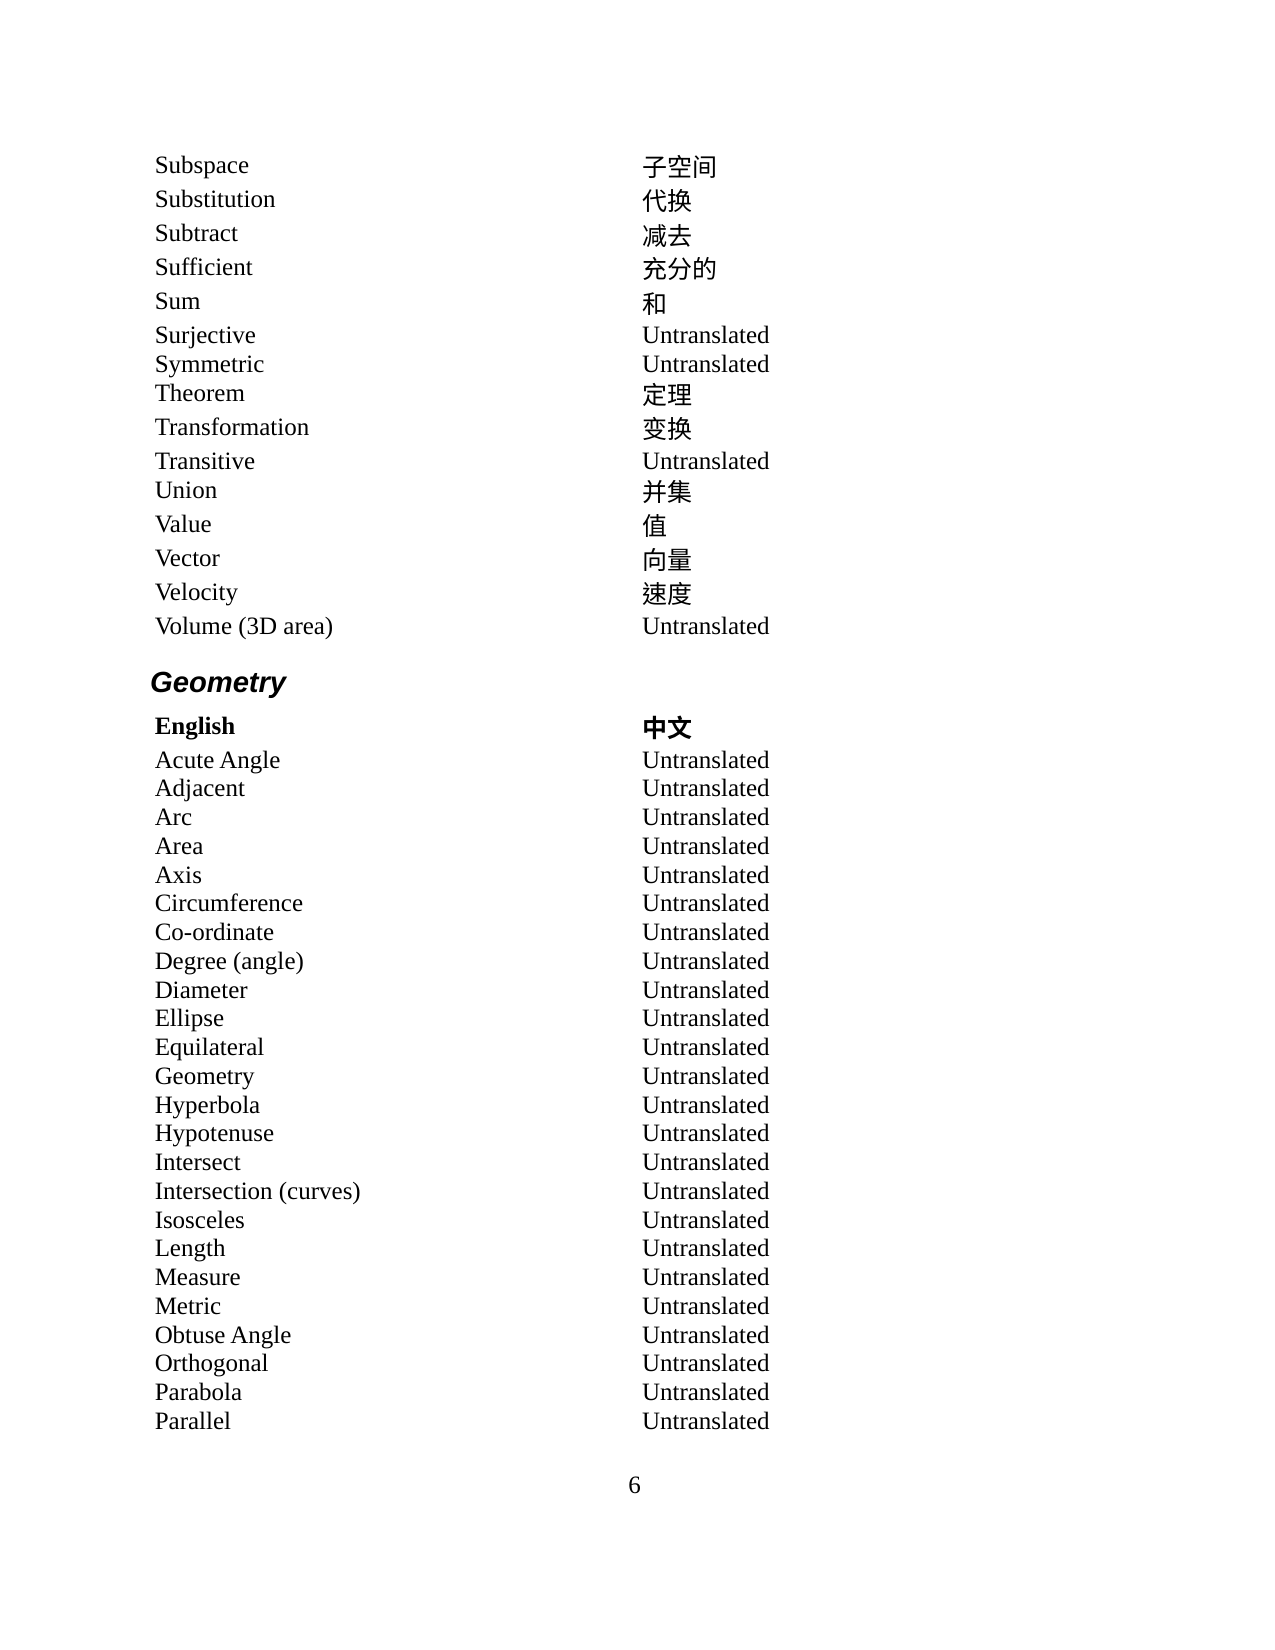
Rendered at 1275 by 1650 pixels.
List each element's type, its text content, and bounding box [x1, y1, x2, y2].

table_cell Adjacent [150, 774, 637, 802]
table_cell Parallel [150, 1406, 637, 1435]
table_cell Untranslated [638, 860, 1125, 888]
table_cell Untranslated [638, 320, 1125, 349]
table_cell Untranslated [638, 774, 1125, 802]
table_cell Untranslated [638, 889, 1125, 917]
table_cell 子空间 [638, 150, 1125, 184]
table_cell Hyperbola [150, 1090, 637, 1118]
table_cell Untranslated [638, 831, 1125, 860]
table_cell Obtuse Angle [150, 1320, 637, 1348]
table_cell Sufficient [150, 252, 637, 286]
table_cell Axis [150, 860, 637, 888]
table_cell Untranslated [638, 745, 1125, 773]
table_cell Velocity [150, 577, 637, 611]
table_cell Equilateral [150, 1032, 637, 1061]
table_cell Sum [150, 286, 637, 320]
table_cell Untranslated [638, 1119, 1125, 1147]
table_cell 和 [638, 286, 1125, 320]
table_cell Co-ordinate [150, 917, 637, 946]
table_cell 值 [638, 509, 1125, 543]
table_cell 充分的 [638, 252, 1125, 286]
table_cell Theorem [150, 378, 637, 412]
table_cell Untranslated [638, 446, 1125, 475]
table_cell Untranslated [638, 1032, 1125, 1061]
table_cell Untranslated [638, 611, 1125, 640]
table_cell Untranslated [638, 946, 1125, 975]
subtitle Geometry [150, 665, 1125, 698]
table_cell Arc [150, 802, 637, 831]
table_cell Intersection (curves) [150, 1176, 637, 1205]
table_cell Untranslated [638, 975, 1125, 1003]
table_cell Measure [150, 1262, 637, 1291]
table_cell Geometry [150, 1061, 637, 1090]
table_cell Untranslated [638, 1061, 1125, 1090]
table_cell Union [150, 475, 637, 509]
table_cell 变换 [638, 412, 1125, 446]
table_cell Degree (angle) [150, 946, 637, 975]
table_cell Untranslated [638, 1406, 1125, 1435]
table_cell 定理 [638, 378, 1125, 412]
table_cell Untranslated [638, 1291, 1125, 1320]
table_cell 速度 [638, 577, 1125, 611]
table_cell Value [150, 509, 637, 543]
table_cell Volume (3D area) [150, 611, 637, 640]
table_cell Untranslated [638, 1349, 1125, 1377]
table_cell Acute Angle [150, 745, 637, 773]
table_cell 向量 [638, 543, 1125, 577]
table_cell Untranslated [638, 1262, 1125, 1291]
table_cell Length [150, 1234, 637, 1262]
table_cell Isosceles [150, 1205, 637, 1233]
table_cell Hypotenuse [150, 1119, 637, 1147]
table_cell Untranslated [638, 1377, 1125, 1406]
table_cell Untranslated [638, 1004, 1125, 1032]
table_cell Untranslated [638, 1205, 1125, 1233]
table_header 中文 [638, 711, 1125, 745]
table_cell Ellipse [150, 1004, 637, 1032]
table_cell 并集 [638, 475, 1125, 509]
table_cell Untranslated [638, 802, 1125, 831]
table_cell Parabola [150, 1377, 637, 1406]
table_cell Untranslated [638, 1320, 1125, 1348]
table_cell Diameter [150, 975, 637, 1003]
table_cell Area [150, 831, 637, 860]
table_cell Subtract [150, 218, 637, 252]
table_cell Symmetric [150, 349, 637, 378]
table_cell Untranslated [638, 917, 1125, 946]
table_header English [150, 711, 637, 745]
table_cell 代换 [638, 184, 1125, 218]
table_cell Metric [150, 1291, 637, 1320]
table_cell Transformation [150, 412, 637, 446]
table_cell Transitive [150, 446, 637, 475]
table_cell Untranslated [638, 1147, 1125, 1176]
table_cell Subspace [150, 150, 637, 184]
table_cell Surjective [150, 320, 637, 349]
table_cell Untranslated [638, 349, 1125, 378]
table_cell Intersect [150, 1147, 637, 1176]
table_cell Untranslated [638, 1090, 1125, 1118]
table_cell Orthogonal [150, 1349, 637, 1377]
table_cell Substitution [150, 184, 637, 218]
table_cell 减去 [638, 218, 1125, 252]
table_cell Untranslated [638, 1234, 1125, 1262]
table_cell Circumference [150, 889, 637, 917]
table_cell Untranslated [638, 1176, 1125, 1205]
table_cell Vector [150, 543, 637, 577]
